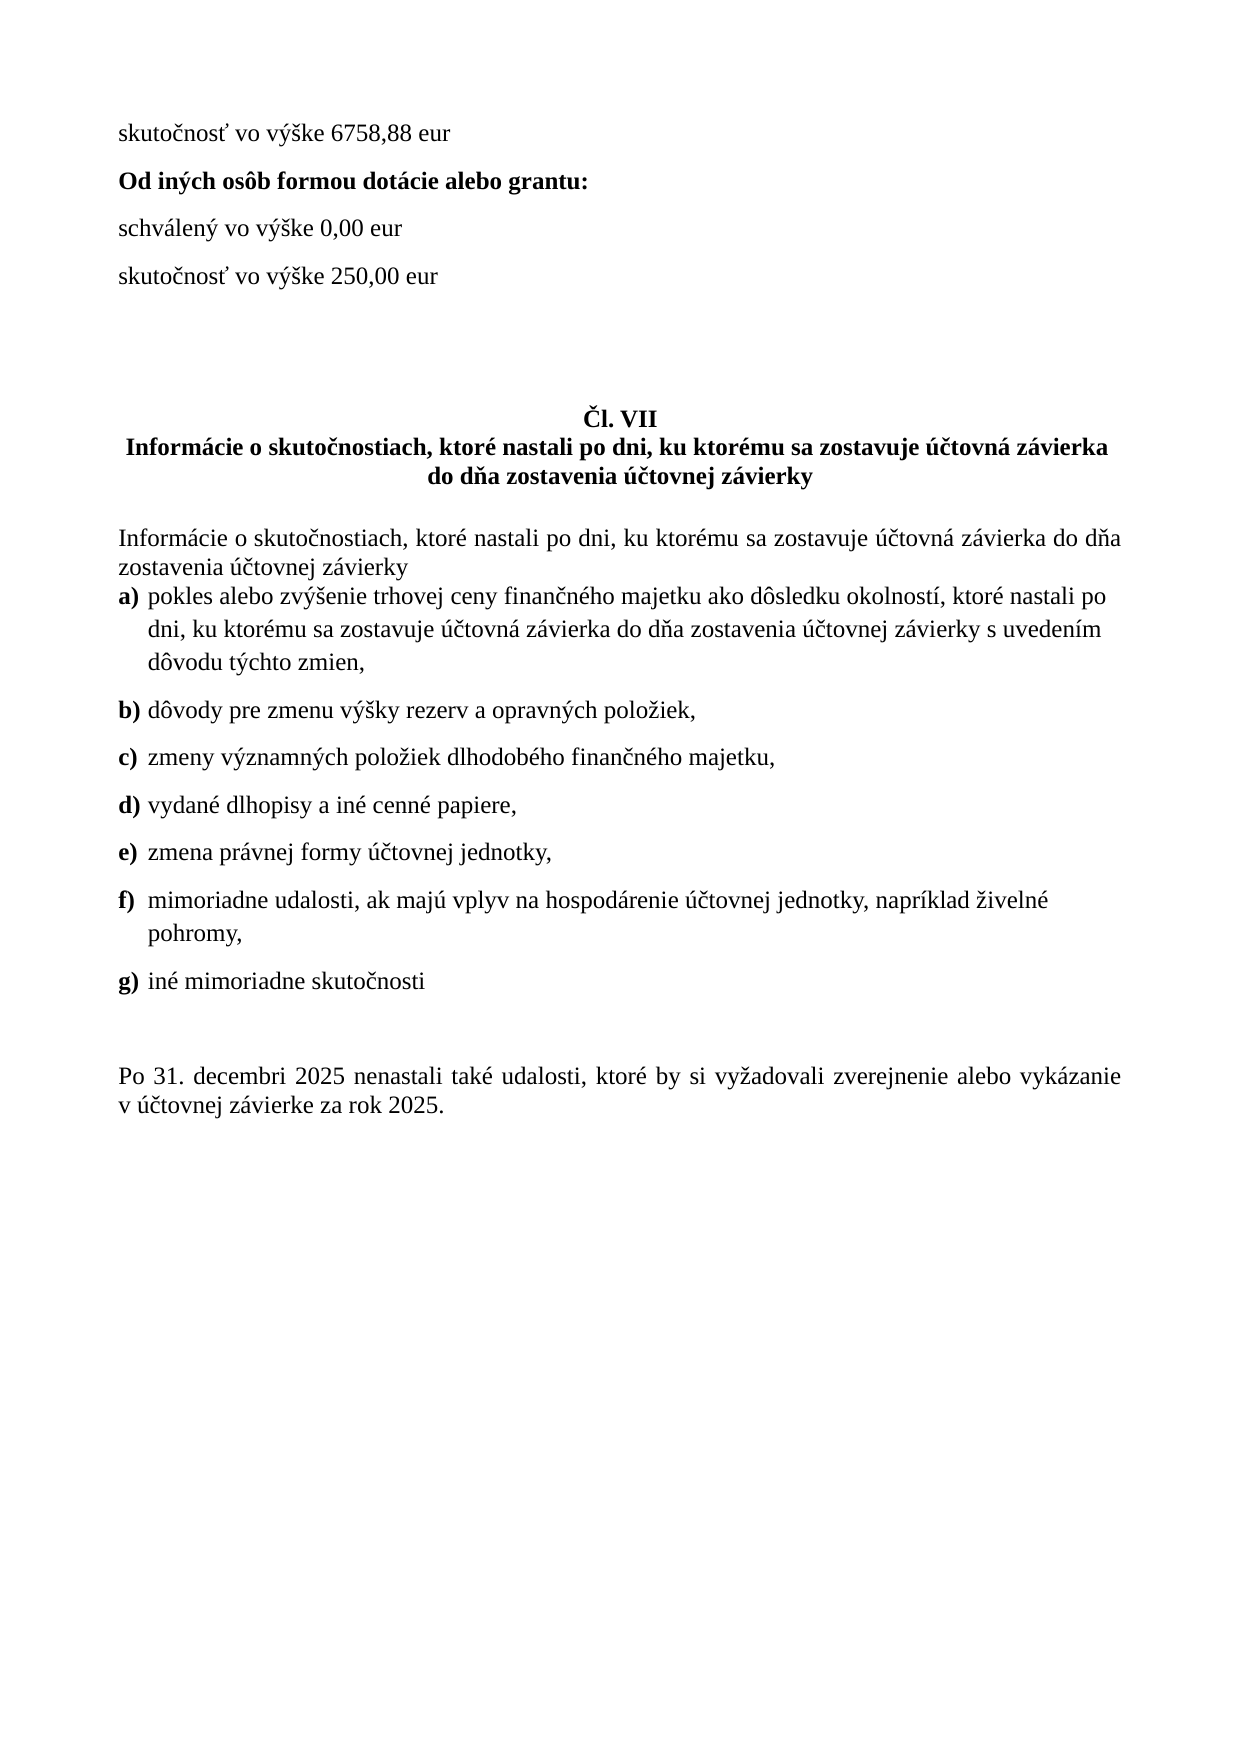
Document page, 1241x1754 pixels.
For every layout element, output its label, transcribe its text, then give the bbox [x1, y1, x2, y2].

text Informácie o skutočnostiach, ktoré nastali po dni, ku ktorému sa zostavuje účtovná závierka do dňa zostavenia účtovnej závierky [118, 523, 1122, 581]
list pokles alebo zvýšenie trhovej ceny finančného majetku ako dôsledku okolností, ktoré nastali po dni, ku ktorému sa zostavuje účtovná závierka do dňa zostavenia účtovnej závierky s uvedením dôvodu týchto zmien, [118, 581, 1122, 676]
list iné mimoriadne skutočnosti [118, 966, 1122, 994]
text Čl. VII [118, 404, 1122, 432]
list zmena právnej formy účtovnej jednotky, [118, 837, 1122, 866]
text Informácie o skutočnostiach, ktoré nastali po dni, ku ktorému sa zostavuje účtovná závierka [118, 432, 1122, 461]
list vydané dlhopisy a iné cenné papiere, [118, 790, 1122, 819]
text skutočnosť vo výške 6758,88 eur [118, 118, 1122, 147]
text Po 31. decembri 2025 nenastali také udalosti, ktoré by si vyžadovali zverejnenie alebo vykázanie v účtovnej závierke za rok 2025. [118, 1061, 1122, 1118]
list mimoriadne udalosti, ak majú vplyv na hospodárenie účtovnej jednotky, napríklad živelné pohromy, [118, 885, 1122, 947]
list dôvody pre zmenu výšky rezerv a opravných položiek, [118, 695, 1122, 723]
list zmeny významných položiek dlhodobého finančného majetku, [118, 742, 1122, 771]
text Od iných osôb formou dotácie alebo grantu: [118, 166, 1122, 194]
text skutočnosť vo výške 250,00 eur [118, 261, 1122, 290]
text do dňa zostavenia účtovnej závierky [118, 461, 1122, 490]
text schválený vo výške 0,00 eur [118, 213, 1122, 242]
